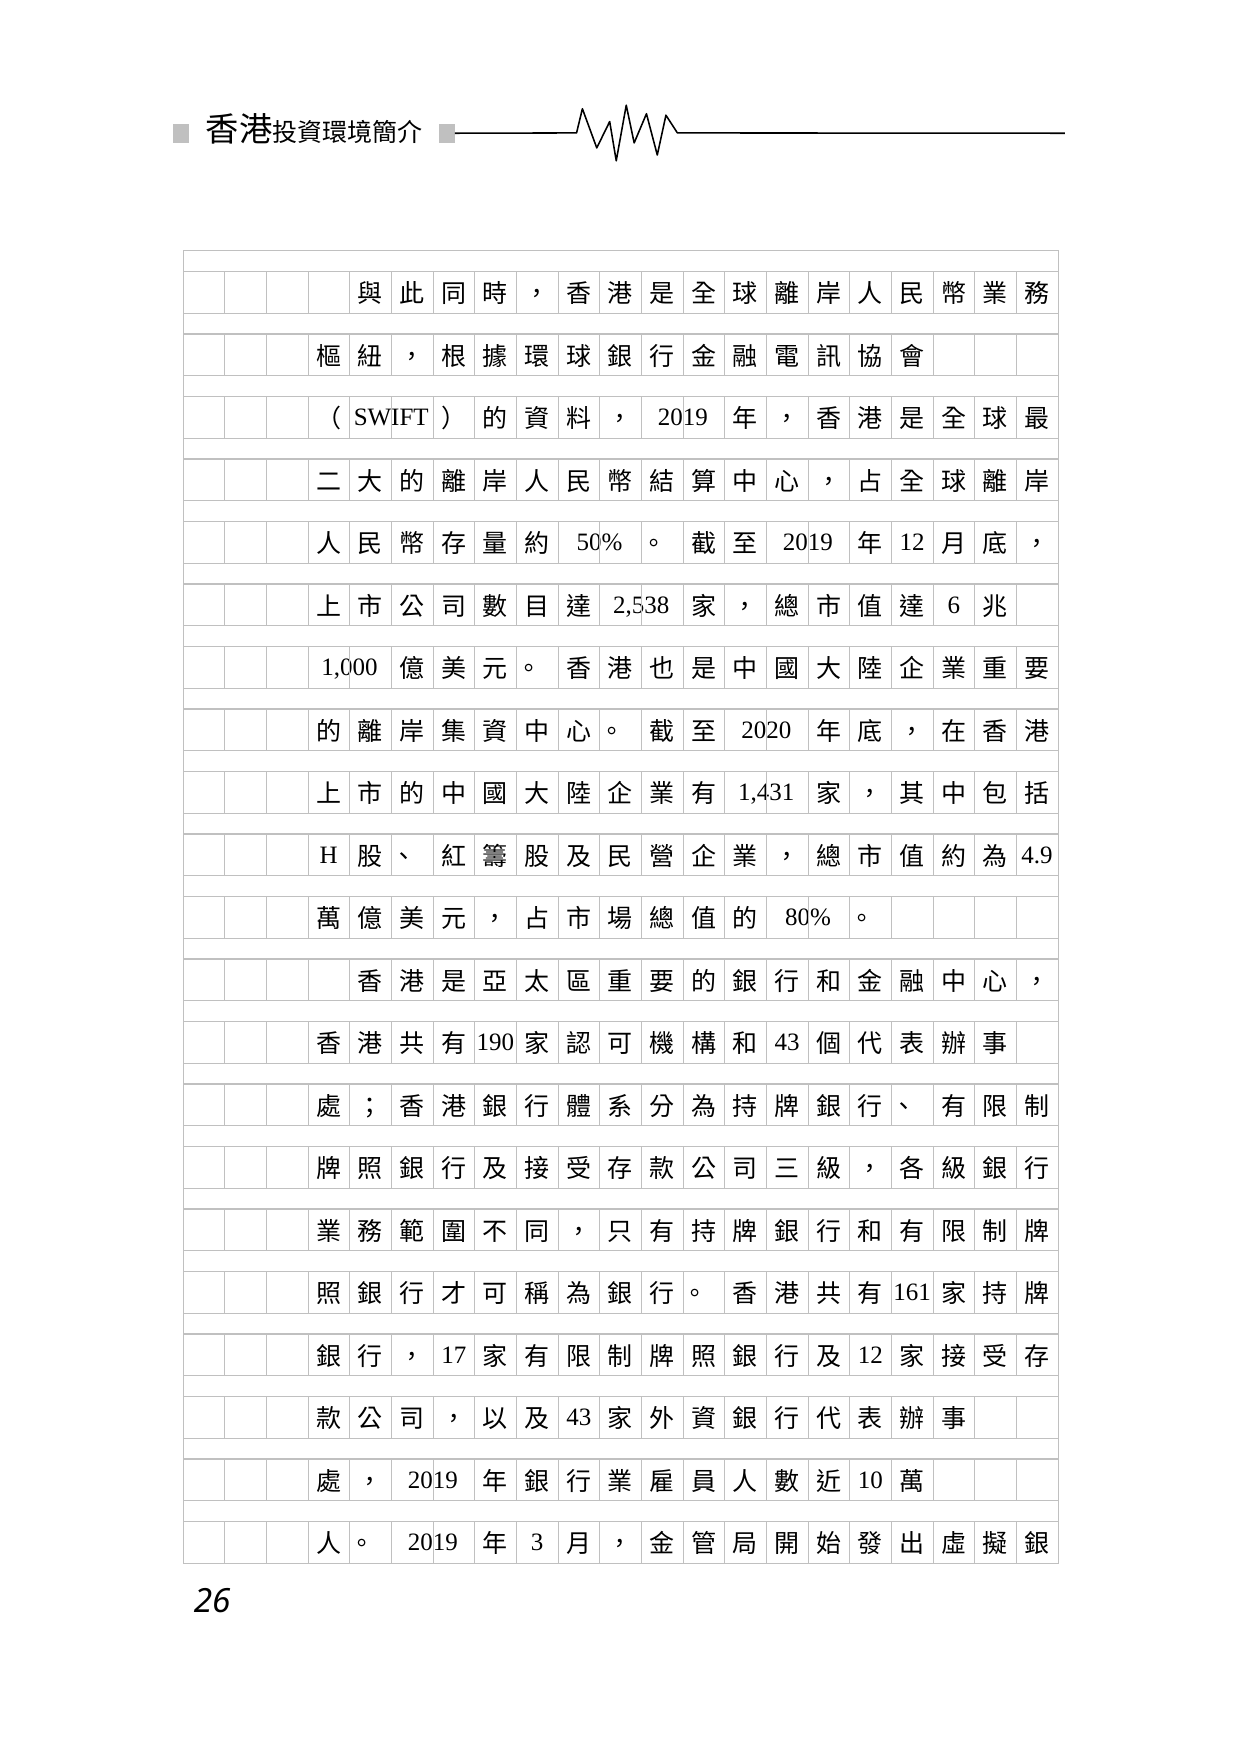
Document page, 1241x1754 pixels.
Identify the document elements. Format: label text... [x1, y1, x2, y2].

text 與此同時，香港是全球離岸人民幣業務樞紐，根據環球銀行金融電訊協會（SWIFT）的資料，2019年，香港是全球最二大的離岸人民幣結算中心，占全球離岸人民幣存量約50%。截至2019年12月底，上市公司數目達2,538家，總市值達6兆1,000億美元。香港也是中國大陸企業重要的離岸集資中心。截至2020年底，在香港上市的中國大陸企業有1,431家，其中包括H股、紅籌股及民營企業，總市值約為4.9萬億美元，占市場總值的80%。 [281, 314, 1058, 333]
text 與此同時，香港是全球離岸人民幣業務樞紐，根據環球銀行金融電訊協會（SWIFT）的資料，2019年，香港是全球最二大的離岸人民幣結算中心，占全球離岸人民幣存量約50%。截至2019年12月底，上市公司數目達2,538家，總市值達6兆1,000億美元。香港也是中國大陸企業重要的離岸集資中心。截至2020年底，在香港上市的中國大陸企業有1,431家，其中包括H股、紅籌股及民營企業，總市值約為4.9萬億美元，占市場總值的80%。 [281, 564, 1058, 583]
text 香港是亞太區重要的銀行和金融中心，香港共有190家認可機構和43個代表辦事處；香港銀行體系分為持牌銀行、有限制牌照銀行及接受存款公司三級，各級銀行業務範圍不同，只有持牌銀行和有限制牌照銀行才可稱為銀行。香港共有161家持牌銀行，17家有限制牌照銀行及12家接受存款公司，以及43家外資銀行代表辦事處，2019年銀行業雇員人數近10萬人。2019年3月，金管局開始發出虛擬銀行牌照。截至2020年年底，香港共有8家虛擬銀行，包括Livi VB Limited、SC Digital Solutions Limited、眾安虛擬金融有限公司、Welab Digital Limited、螞蟻商家服務（香港）有限公司、貽豐有限公司、洞見金融科技有限公司及平安壹賬通有限公司。 [281, 1314, 1058, 1333]
text 香港是亞太區重要的銀行和金融中心，香港共有190家認可機構和43個代表辦事處；香港銀行體系分為持牌銀行、有限制牌照銀行及接受存款公司三級，各級銀行業務範圍不同，只有持牌銀行和有限制牌照銀行才可稱為銀行。香港共有161家持牌銀行，17家有限制牌照銀行及12家接受存款公司，以及43家外資銀行代表辦事處，2019年銀行業雇員人數近10萬人。2019年3月，金管局開始發出虛擬銀行牌照。截至2020年年底，香港共有8家虛擬銀行，包括Livi VB Limited、SC Digital Solutions Limited、眾安虛擬金融有限公司、Welab Digital Limited、螞蟻商家服務（香港）有限公司、貽豐有限公司、洞見金融科技有限公司及平安壹賬通有限公司。 [281, 1126, 1058, 1146]
text 與此同時，香港是全球離岸人民幣業務樞紐，根據環球銀行金融電訊協會（SWIFT）的資料，2019年，香港是全球最二大的離岸人民幣結算中心，占全球離岸人民幣存量約50%。截至2019年12月底，上市公司數目達2,538家，總市值達6兆1,000億美元。香港也是中國大陸企業重要的離岸集資中心。截至2020年底，在香港上市的中國大陸企業有1,431家，其中包括H股、紅籌股及民營企業，總市值約為4.9萬億美元，占市場總值的80%。 [281, 814, 1058, 833]
text 香港是亞太區重要的銀行和金融中心，香港共有190家認可機構和43個代表辦事處；香港銀行體系分為持牌銀行、有限制牌照銀行及接受存款公司三級，各級銀行業務範圍不同，只有持牌銀行和有限制牌照銀行才可稱為銀行。香港共有161家持牌銀行，17家有限制牌照銀行及12家接受存款公司，以及43家外資銀行代表辦事處，2019年銀行業雇員人數近10萬人。2019年3月，金管局開始發出虛擬銀行牌照。截至2020年年底，香港共有8家虛擬銀行，包括Livi VB Limited、SC Digital Solutions Limited、眾安虛擬金融有限公司、Welab Digital Limited、螞蟻商家服務（香港）有限公司、貽豐有限公司、洞見金融科技有限公司及平安壹賬通有限公司。 [281, 1501, 1058, 1521]
text 與此同時，香港是全球離岸人民幣業務樞紐，根據環球銀行金融電訊協會（SWIFT）的資料，2019年，香港是全球最二大的離岸人民幣結算中心，占全球離岸人民幣存量約50%。截至2019年12月底，上市公司數目達2,538家，總市值達6兆1,000億美元。香港也是中國大陸企業重要的離岸集資中心。截至2020年底，在香港上市的中國大陸企業有1,431家，其中包括H股、紅籌股及民營企業，總市值約為4.9萬億美元，占市場總值的80%。 [281, 439, 1058, 458]
text 香港是亞太區重要的銀行和金融中心，香港共有190家認可機構和43個代表辦事處；香港銀行體系分為持牌銀行、有限制牌照銀行及接受存款公司三級，各級銀行業務範圍不同，只有持牌銀行和有限制牌照銀行才可稱為銀行。香港共有161家持牌銀行，17家有限制牌照銀行及12家接受存款公司，以及43家外資銀行代表辦事處，2019年銀行業雇員人數近10萬人。2019年3月，金管局開始發出虛擬銀行牌照。截至2020年年底，香港共有8家虛擬銀行，包括Livi VB Limited、SC Digital Solutions Limited、眾安虛擬金融有限公司、Welab Digital Limited、螞蟻商家服務（香港）有限公司、貽豐有限公司、洞見金融科技有限公司及平安壹賬通有限公司。 [281, 1189, 1058, 1208]
text 與此同時，香港是全球離岸人民幣業務樞紐，根據環球銀行金融電訊協會（SWIFT）的資料，2019年，香港是全球最二大的離岸人民幣結算中心，占全球離岸人民幣存量約50%。截至2019年12月底，上市公司數目達2,538家，總市值達6兆1,000億美元。香港也是中國大陸企業重要的離岸集資中心。截至2020年底，在香港上市的中國大陸企業有1,431家，其中包括H股、紅籌股及民營企業，總市值約為4.9萬億美元，占市場總值的80%。 [281, 251, 1058, 271]
text 與此同時，香港是全球離岸人民幣業務樞紐，根據環球銀行金融電訊協會（SWIFT）的資料，2019年，香港是全球最二大的離岸人民幣結算中心，占全球離岸人民幣存量約50%。截至2019年12月底，上市公司數目達2,538家，總市值達6兆1,000億美元。香港也是中國大陸企業重要的離岸集資中心。截至2020年底，在香港上市的中國大陸企業有1,431家，其中包括H股、紅籌股及民營企業，總市值約為4.9萬億美元，占市場總值的80%。 [281, 376, 1058, 396]
text 與此同時，香港是全球離岸人民幣業務樞紐，根據環球銀行金融電訊協會（SWIFT）的資料，2019年，香港是全球最二大的離岸人民幣結算中心，占全球離岸人民幣存量約50%。截至2019年12月底，上市公司數目達2,538家，總市值達6兆1,000億美元。香港也是中國大陸企業重要的離岸集資中心。截至2020年底，在香港上市的中國大陸企業有1,431家，其中包括H股、紅籌股及民營企業，總市值約為4.9萬億美元，占市場總值的80%。 [281, 751, 1058, 771]
text 香港是亞太區重要的銀行和金融中心，香港共有190家認可機構和43個代表辦事處；香港銀行體系分為持牌銀行、有限制牌照銀行及接受存款公司三級，各級銀行業務範圍不同，只有持牌銀行和有限制牌照銀行才可稱為銀行。香港共有161家持牌銀行，17家有限制牌照銀行及12家接受存款公司，以及43家外資銀行代表辦事處，2019年銀行業雇員人數近10萬人。2019年3月，金管局開始發出虛擬銀行牌照。截至2020年年底，香港共有8家虛擬銀行，包括Livi VB Limited、SC Digital Solutions Limited、眾安虛擬金融有限公司、Welab Digital Limited、螞蟻商家服務（香港）有限公司、貽豐有限公司、洞見金融科技有限公司及平安壹賬通有限公司。 [281, 1439, 1058, 1458]
text 與此同時，香港是全球離岸人民幣業務樞紐，根據環球銀行金融電訊協會（SWIFT）的資料，2019年，香港是全球最二大的離岸人民幣結算中心，占全球離岸人民幣存量約50%。截至2019年12月底，上市公司數目達2,538家，總市值達6兆1,000億美元。香港也是中國大陸企業重要的離岸集資中心。截至2020年底，在香港上市的中國大陸企業有1,431家，其中包括H股、紅籌股及民營企業，總市值約為4.9萬億美元，占市場總值的80%。 [281, 501, 1058, 521]
text 香港是亞太區重要的銀行和金融中心，香港共有190家認可機構和43個代表辦事處；香港銀行體系分為持牌銀行、有限制牌照銀行及接受存款公司三級，各級銀行業務範圍不同，只有持牌銀行和有限制牌照銀行才可稱為銀行。香港共有161家持牌銀行，17家有限制牌照銀行及12家接受存款公司，以及43家外資銀行代表辦事處，2019年銀行業雇員人數近10萬人。2019年3月，金管局開始發出虛擬銀行牌照。截至2020年年底，香港共有8家虛擬銀行，包括Livi VB Limited、SC Digital Solutions Limited、眾安虛擬金融有限公司、Welab Digital Limited、螞蟻商家服務（香港）有限公司、貽豐有限公司、洞見金融科技有限公司及平安壹賬通有限公司。 [281, 1376, 1058, 1396]
text 與此同時，香港是全球離岸人民幣業務樞紐，根據環球銀行金融電訊協會（SWIFT）的資料，2019年，香港是全球最二大的離岸人民幣結算中心，占全球離岸人民幣存量約50%。截至2019年12月底，上市公司數目達2,538家，總市值達6兆1,000億美元。香港也是中國大陸企業重要的離岸集資中心。截至2020年底，在香港上市的中國大陸企業有1,431家，其中包括H股、紅籌股及民營企業，總市值約為4.9萬億美元，占市場總值的80%。 [281, 689, 1058, 708]
text 香港是亞太區重要的銀行和金融中心，香港共有190家認可機構和43個代表辦事處；香港銀行體系分為持牌銀行、有限制牌照銀行及接受存款公司三級，各級銀行業務範圍不同，只有持牌銀行和有限制牌照銀行才可稱為銀行。香港共有161家持牌銀行，17家有限制牌照銀行及12家接受存款公司，以及43家外資銀行代表辦事處，2019年銀行業雇員人數近10萬人。2019年3月，金管局開始發出虛擬銀行牌照。截至2020年年底，香港共有8家虛擬銀行，包括Livi VB Limited、SC Digital Solutions Limited、眾安虛擬金融有限公司、Welab Digital Limited、螞蟻商家服務（香港）有限公司、貽豐有限公司、洞見金融科技有限公司及平安壹賬通有限公司。 [281, 1251, 1058, 1271]
text 香港是亞太區重要的銀行和金融中心，香港共有190家認可機構和43個代表辦事處；香港銀行體系分為持牌銀行、有限制牌照銀行及接受存款公司三級，各級銀行業務範圍不同，只有持牌銀行和有限制牌照銀行才可稱為銀行。香港共有161家持牌銀行，17家有限制牌照銀行及12家接受存款公司，以及43家外資銀行代表辦事處，2019年銀行業雇員人數近10萬人。2019年3月，金管局開始發出虛擬銀行牌照。截至2020年年底，香港共有8家虛擬銀行，包括Livi VB Limited、SC Digital Solutions Limited、眾安虛擬金融有限公司、Welab Digital Limited、螞蟻商家服務（香港）有限公司、貽豐有限公司、洞見金融科技有限公司及平安壹賬通有限公司。 [281, 1064, 1058, 1083]
text 與此同時，香港是全球離岸人民幣業務樞紐，根據環球銀行金融電訊協會（SWIFT）的資料，2019年，香港是全球最二大的離岸人民幣結算中心，占全球離岸人民幣存量約50%。截至2019年12月底，上市公司數目達2,538家，總市值達6兆1,000億美元。香港也是中國大陸企業重要的離岸集資中心。截至2020年底，在香港上市的中國大陸企業有1,431家，其中包括H股、紅籌股及民營企業，總市值約為4.9萬億美元，占市場總值的80%。 [281, 626, 1058, 646]
text 與此同時，香港是全球離岸人民幣業務樞紐，根據環球銀行金融電訊協會（SWIFT）的資料，2019年，香港是全球最二大的離岸人民幣結算中心，占全球離岸人民幣存量約50%。截至2019年12月底，上市公司數目達2,538家，總市值達6兆1,000億美元。香港也是中國大陸企業重要的離岸集資中心。截至2020年底，在香港上市的中國大陸企業有1,431家，其中包括H股、紅籌股及民營企業，總市值約為4.9萬億美元，占市場總值的80%。 [281, 876, 1058, 896]
text 香港是亞太區重要的銀行和金融中心，香港共有190家認可機構和43個代表辦事處；香港銀行體系分為持牌銀行、有限制牌照銀行及接受存款公司三級，各級銀行業務範圍不同，只有持牌銀行和有限制牌照銀行才可稱為銀行。香港共有161家持牌銀行，17家有限制牌照銀行及12家接受存款公司，以及43家外資銀行代表辦事處，2019年銀行業雇員人數近10萬人。2019年3月，金管局開始發出虛擬銀行牌照。截至2020年年底，香港共有8家虛擬銀行，包括Livi VB Limited、SC Digital Solutions Limited、眾安虛擬金融有限公司、Welab Digital Limited、螞蟻商家服務（香港）有限公司、貽豐有限公司、洞見金融科技有限公司及平安壹賬通有限公司。 [281, 1001, 1058, 1021]
text 香港是亞太區重要的銀行和金融中心，香港共有190家認可機構和43個代表辦事處；香港銀行體系分為持牌銀行、有限制牌照銀行及接受存款公司三級，各級銀行業務範圍不同，只有持牌銀行和有限制牌照銀行才可稱為銀行。香港共有161家持牌銀行，17家有限制牌照銀行及12家接受存款公司，以及43家外資銀行代表辦事處，2019年銀行業雇員人數近10萬人。2019年3月，金管局開始發出虛擬銀行牌照。截至2020年年底，香港共有8家虛擬銀行，包括Livi VB Limited、SC Digital Solutions Limited、眾安虛擬金融有限公司、Welab Digital Limited、螞蟻商家服務（香港）有限公司、貽豐有限公司、洞見金融科技有限公司及平安壹賬通有限公司。 [281, 939, 1058, 958]
